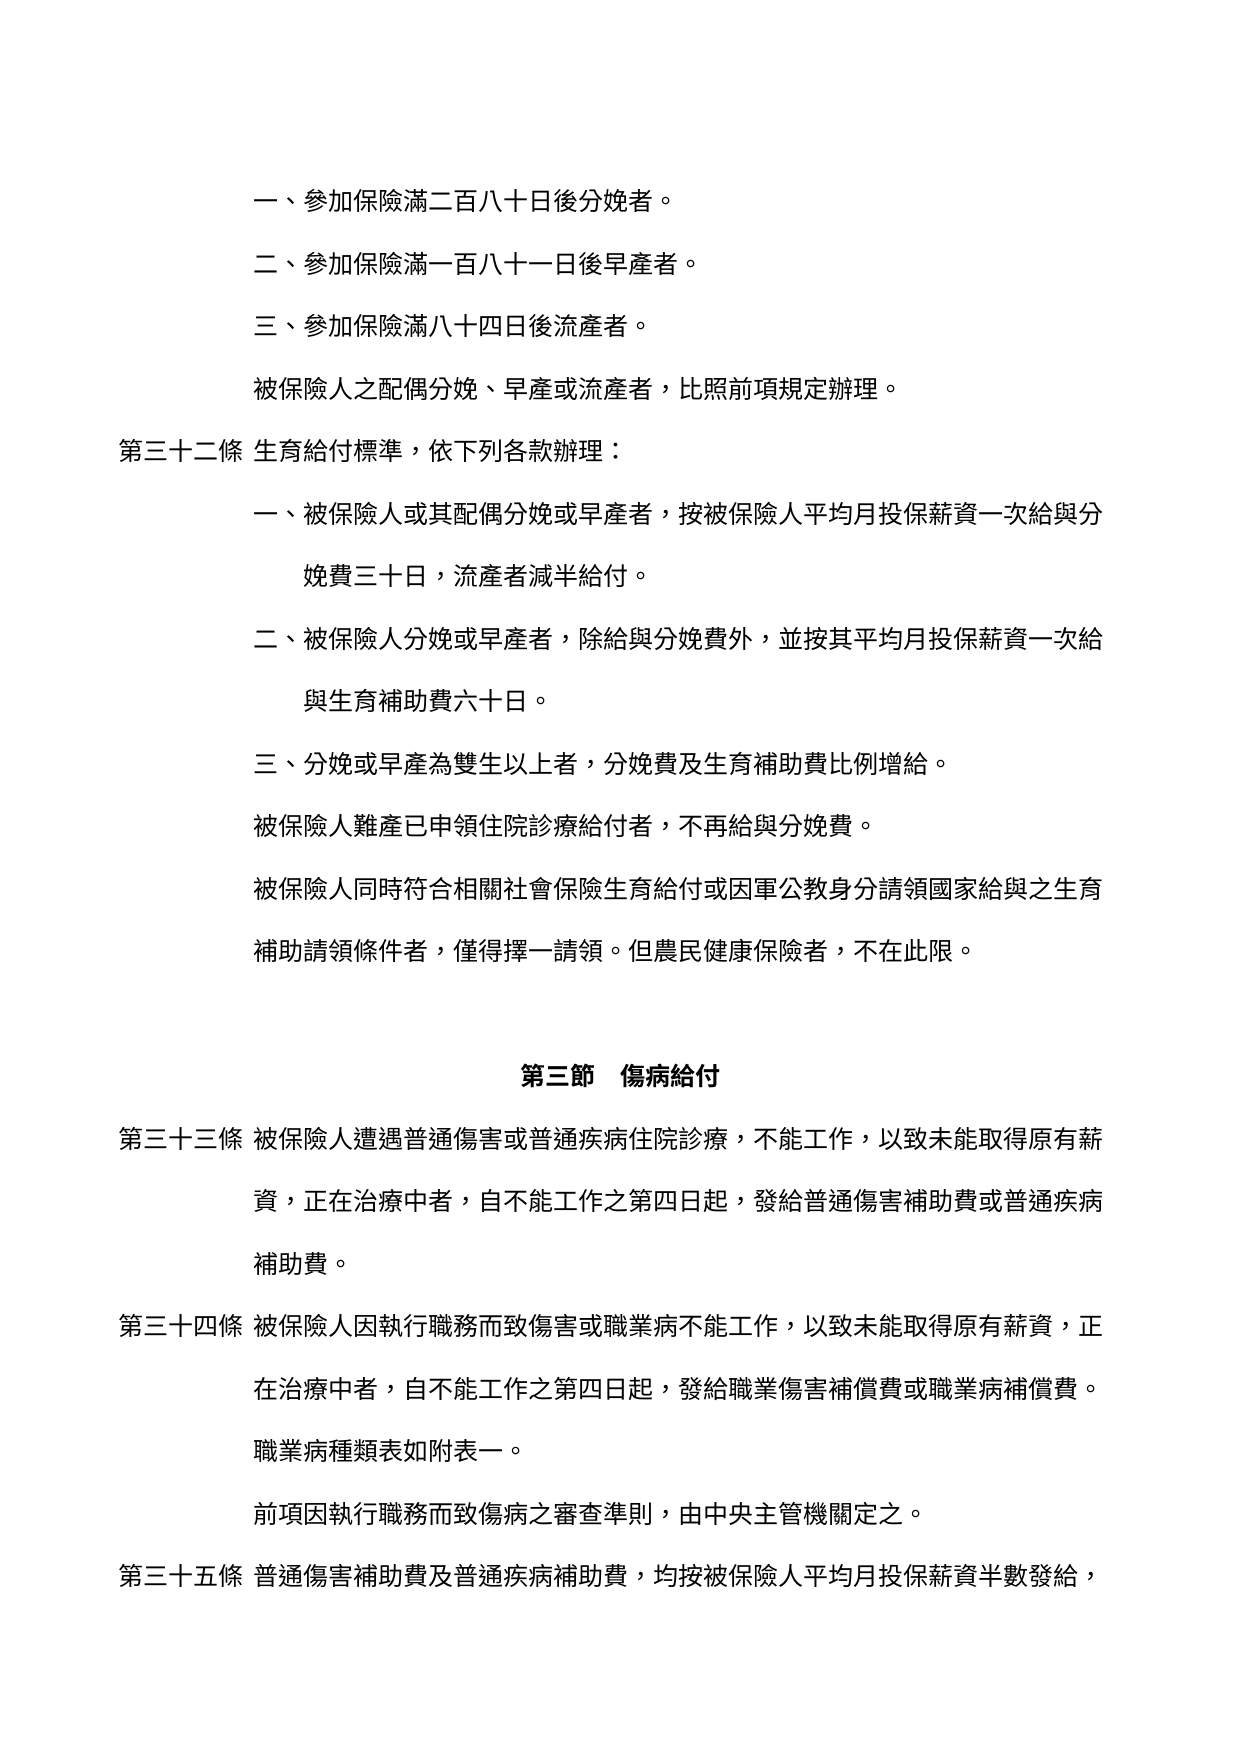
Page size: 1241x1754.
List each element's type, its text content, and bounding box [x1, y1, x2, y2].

table_cell 普通傷害補助費及普通疾病補助費，均按被保險人平均月投保薪資半數發給， [254, 1533, 1122, 1596]
table_cell [118, 346, 254, 408]
table_cell 參加保險滿一百八十一日後早產者。 [304, 221, 1122, 283]
table_cell 第三十五條 [118, 1533, 254, 1596]
table_cell 被保險人分娩或早產者，除給與分娩費外，並按其平均月投保薪資一次給與生育補助費六十日。 [304, 596, 1122, 721]
table_cell 被保險人難產已申領住院診療給付者，不再給與分娩費。 被保險人同時符合相關社會保險生育給付或因軍公教身分請領國家給與之生育補助請領條件者，僅得擇一請領。但農民健康保險者，不在此限。 [254, 783, 1122, 971]
table_cell 三、 [254, 283, 304, 346]
table_cell 被保險人因執行職務而致傷害或職業病不能工作，以致未能取得原有薪資，正在治療中者，自不能工作之第四日起，發給職業傷害補償費或職業病補償費。職業病種類表如附表一。 前項因執行職務而致傷病之審查準則，由中央主管機關定之。 [254, 1283, 1122, 1533]
table_cell [118, 158, 254, 221]
table_cell 一、 [254, 158, 304, 221]
table_cell [118, 783, 254, 971]
table_cell [118, 283, 254, 346]
table_cell [118, 471, 254, 596]
table_cell 被保險人遭遇普通傷害或普通疾病住院診療，不能工作，以致未能取得原有薪資，正在治療中者，自不能工作之第四日起，發給普通傷害補助費或普通疾病補助費。 [254, 1096, 1122, 1283]
table_cell 二、 [254, 596, 304, 721]
table_cell 第三節 傷病給付 [118, 1033, 1122, 1096]
table_cell 三、 [254, 721, 304, 783]
table_cell [118, 596, 254, 721]
table_cell [118, 221, 254, 283]
table_cell [118, 721, 254, 783]
table_cell 第三十四條 [118, 1283, 254, 1533]
table_cell 參加保險滿二百八十日後分娩者。 [304, 158, 1122, 221]
table_cell 參加保險滿八十四日後流產者。 [304, 283, 1122, 346]
table_cell 第三十三條 [118, 1096, 254, 1283]
table_cell 第三十二條 [118, 408, 254, 471]
table_cell 被保險人之配偶分娩、早產或流產者，比照前項規定辦理。 [254, 346, 1122, 408]
table_cell 生育給付標準，依下列各款辦理： [254, 408, 1122, 471]
table_cell 一、 [254, 471, 304, 596]
table_cell 被保險人或其配偶分娩或早產者，按被保險人平均月投保薪資一次給與分娩費三十日，流產者減半給付。 [304, 471, 1122, 596]
table_cell 分娩或早產為雙生以上者，分娩費及生育補助費比例增給。 [304, 721, 1122, 783]
table_header [118, 971, 1122, 1033]
table_cell 二、 [254, 221, 304, 283]
